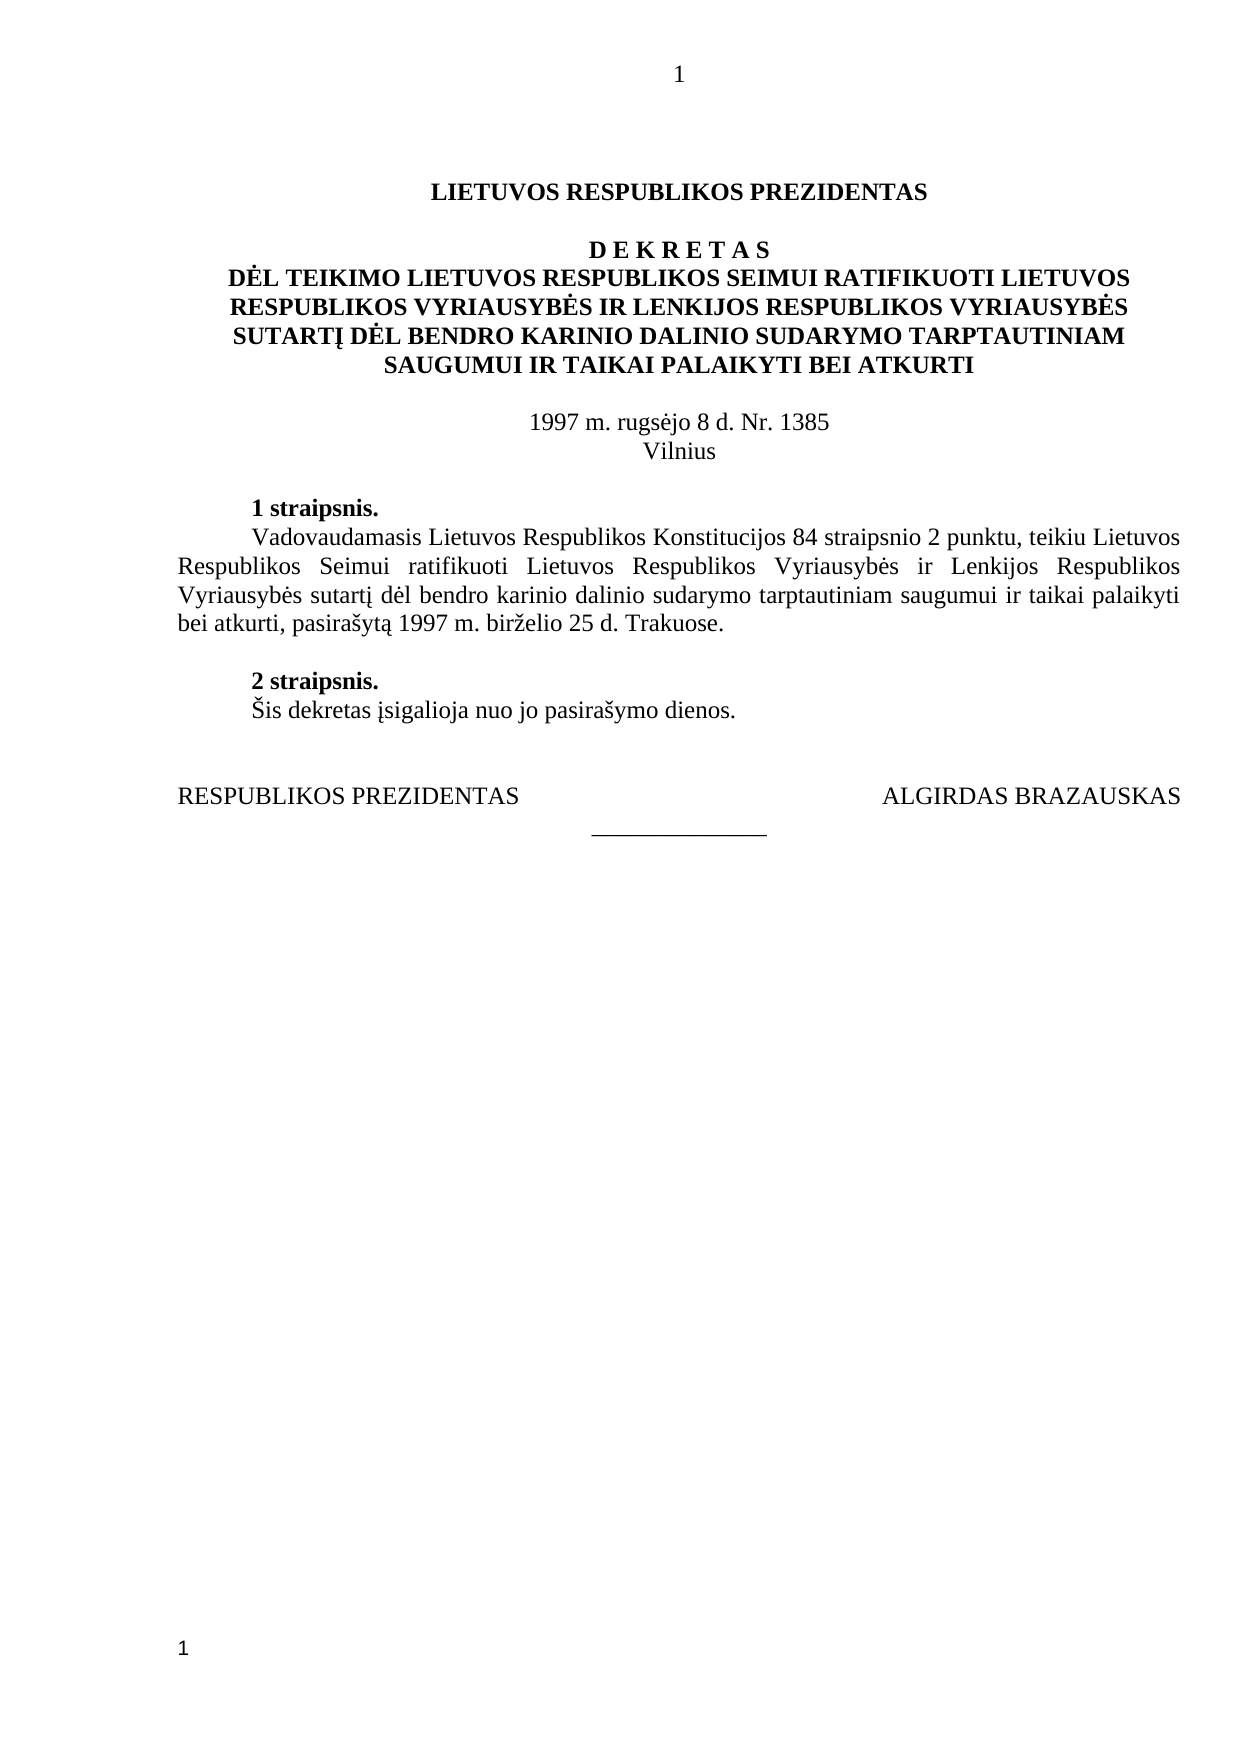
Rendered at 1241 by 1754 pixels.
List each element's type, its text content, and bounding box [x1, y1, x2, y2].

text ______________ [177, 810, 1181, 838]
text LIETUVOS RESPUBLIKOS PREZIDENTAS [177, 177, 1181, 206]
text Vadovaudamasis Lietuvos Respublikos Konstitucijos 84 straipsnio 2 punktu, teikiu Lietuvos Respublikos Seimui ratifikuoti Lietuvos Respublikos Vyriausybės ir Lenkijos Respublikos Vyriausybės sutartį dėl bendro karinio dalinio sudarymo tarptautiniam saugumui ir taikai palaikyti bei atkurti, pasirašytą 1997 m. birželio 25 d. Trakuose. [177, 522, 1181, 637]
text Vilnius [177, 436, 1181, 465]
text D E K R E T A S [177, 235, 1181, 263]
text 1 straipsnis. [177, 493, 1181, 522]
text Šis dekretas įsigalioja nuo jo pasirašymo dienos. [177, 695, 1181, 723]
text RESPUBLIKOS PREZIDENTAS ALGIRDAS BRAZAUSKAS [177, 781, 1181, 810]
text 1997 m. rugsėjo 8 d. Nr. 1385 [177, 407, 1181, 436]
text 2 straipsnis. [177, 666, 1181, 695]
text DĖL TEIKIMO LIETUVOS RESPUBLIKOS SEIMUI RATIFIKUOTI LIETUVOS RESPUBLIKOS VYRIAUSYBĖS IR LENKIJOS RESPUBLIKOS VYRIAUSYBĖS SUTARTĮ DĖL BENDRO KARINIO DALINIO SUDARYMO TARPTAUTINIAM SAUGUMUI IR TAIKAI PALAIKYTI BEI ATKURTI [177, 263, 1181, 378]
